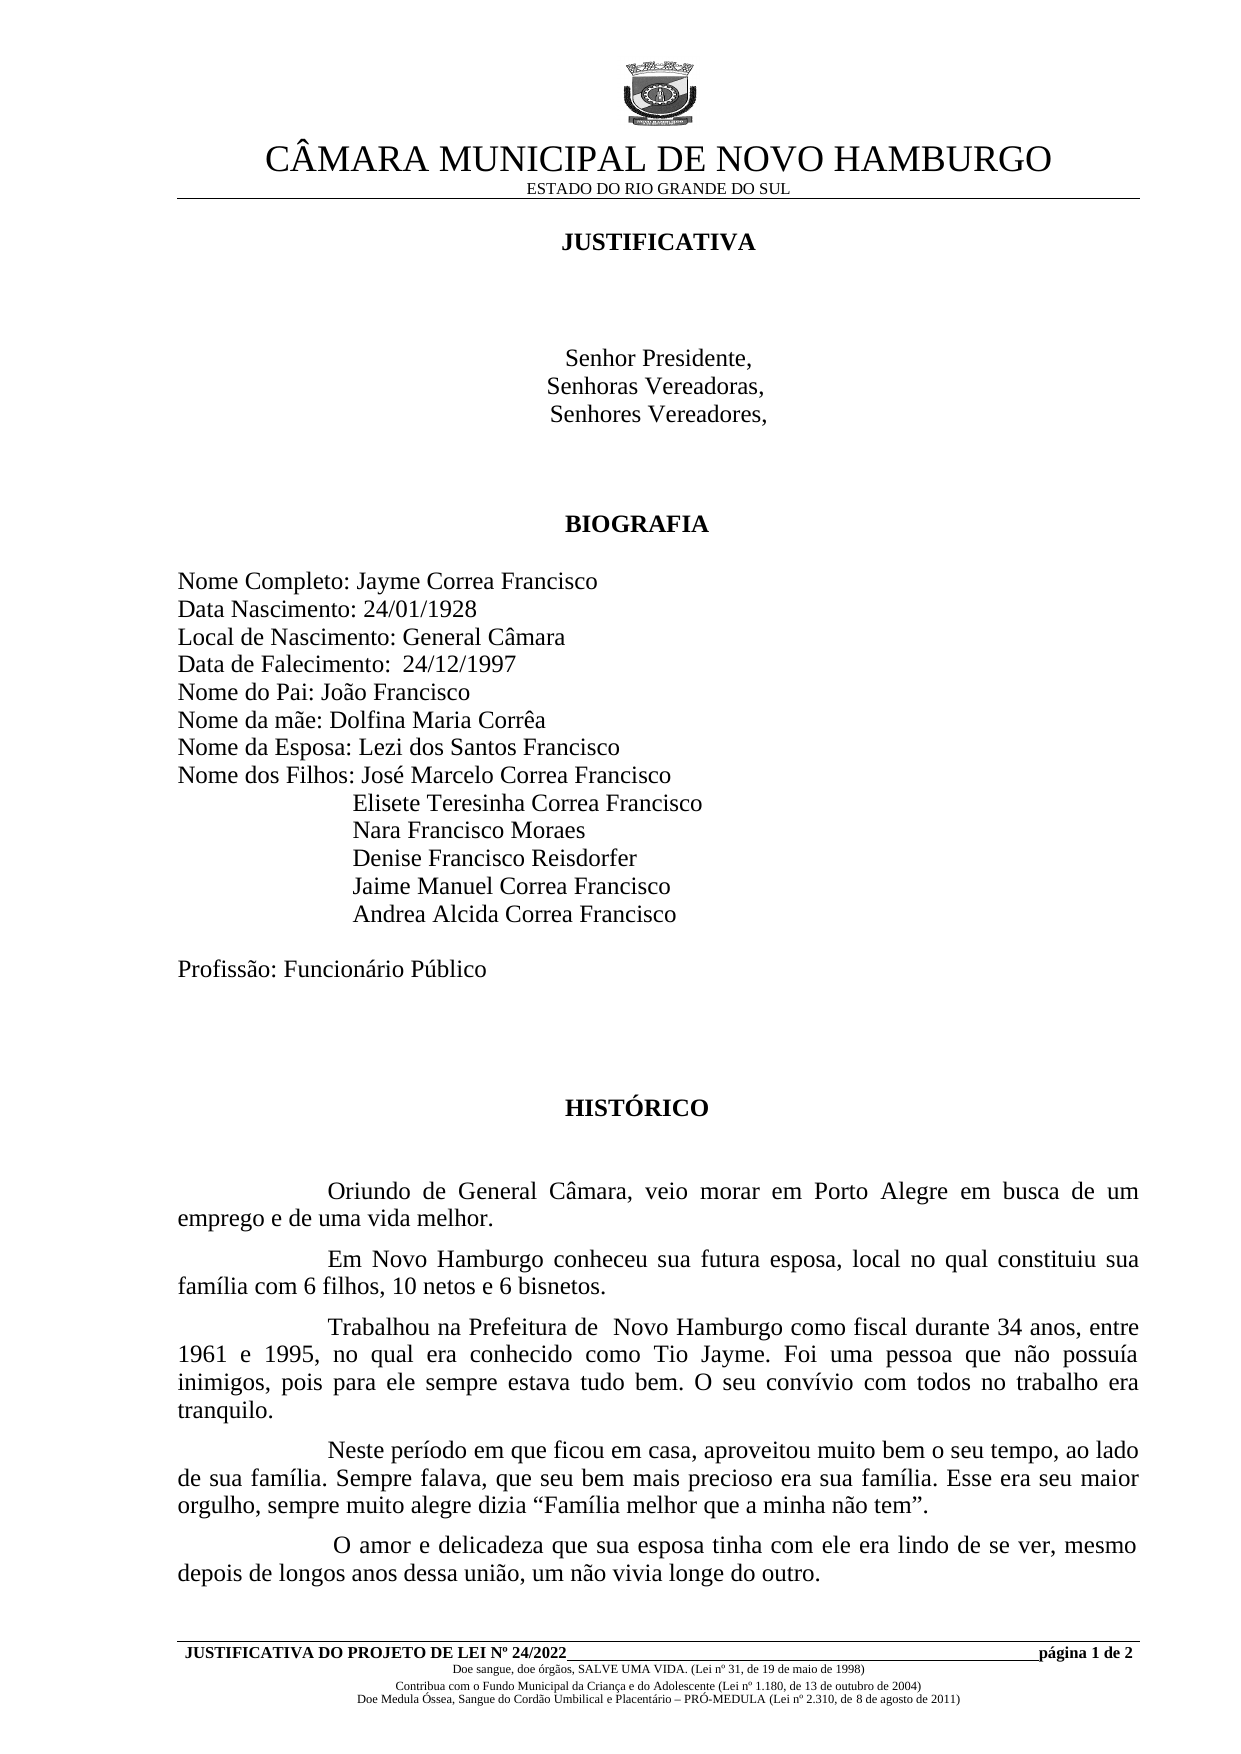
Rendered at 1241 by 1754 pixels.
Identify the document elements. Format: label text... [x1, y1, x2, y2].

text Jaime Manuel Correa Francisco [177, 872, 1140, 900]
text Nara Francisco Moraes [177, 817, 1140, 844]
text Em Novo Hamburgo conheceu sua futura esposa, local no qual constituiu sua família com 6 filhos, 10 netos e 6 bisnetos. [177, 1245, 1140, 1300]
text Nome Completo: Jayme Correa Francisco [177, 567, 1140, 595]
text Nome dos Filhos: José Marcelo Correa Francisco [177, 761, 1140, 789]
text Nome do Pai: João Francisco [177, 678, 1140, 706]
text Local de Nascimento: General Câmara [177, 623, 1140, 650]
text HISTÓRICO [177, 1094, 1140, 1121]
text Denise Francisco Reisdorfer [177, 844, 1140, 872]
text Nome da mãe: Dolfina Maria Corrêa [177, 706, 1140, 733]
text JUSTIFICATIVA [177, 228, 1140, 256]
text Nome da Esposa: Lezi dos Santos Francisco [177, 733, 1140, 761]
text Andrea Alcida Correa Francisco [177, 900, 1140, 927]
text Senhores Vereadores, [177, 400, 1140, 428]
text O amor e delicadeza que sua esposa tinha com ele era lindo de se ver, mesmo depois de longos anos dessa união, um não vivia longe do outro. [177, 1532, 1140, 1587]
text Elisete Teresinha Correa Francisco [177, 789, 1140, 817]
text Profissão: Funcionário Público [177, 955, 1140, 983]
text Trabalhou na Prefeitura de Novo Hamburgo como fiscal durante 34 anos, entre 1961 e 1995, no qual era conhecido como Tio Jayme. Foi uma pessoa que não possuía inimigos, pois para ele sempre estava tudo bem. O seu convívio com todos no trabalho era tranquilo. [177, 1313, 1140, 1423]
text Senhor Presidente, Senhoras Vereadoras, [177, 344, 1140, 400]
text BIOGRAFIA [177, 510, 1140, 538]
text Data de Falecimento: 24/12/1997 [177, 650, 1140, 678]
text Data Nascimento: 24/01/1928 [177, 595, 1140, 623]
text Neste período em que ficou em casa, aproveitou muito bem o seu tempo, ao lado de sua família. Sempre falava, que seu bem mais precioso era sua família. Esse era seu maior orgulho, sempre muito alegre dizia “Família melhor que a minha não tem”. [177, 1436, 1140, 1519]
text Oriundo de General Câmara, veio morar em Porto Alegre em busca de um emprego e de uma vida melhor. [177, 1177, 1140, 1232]
